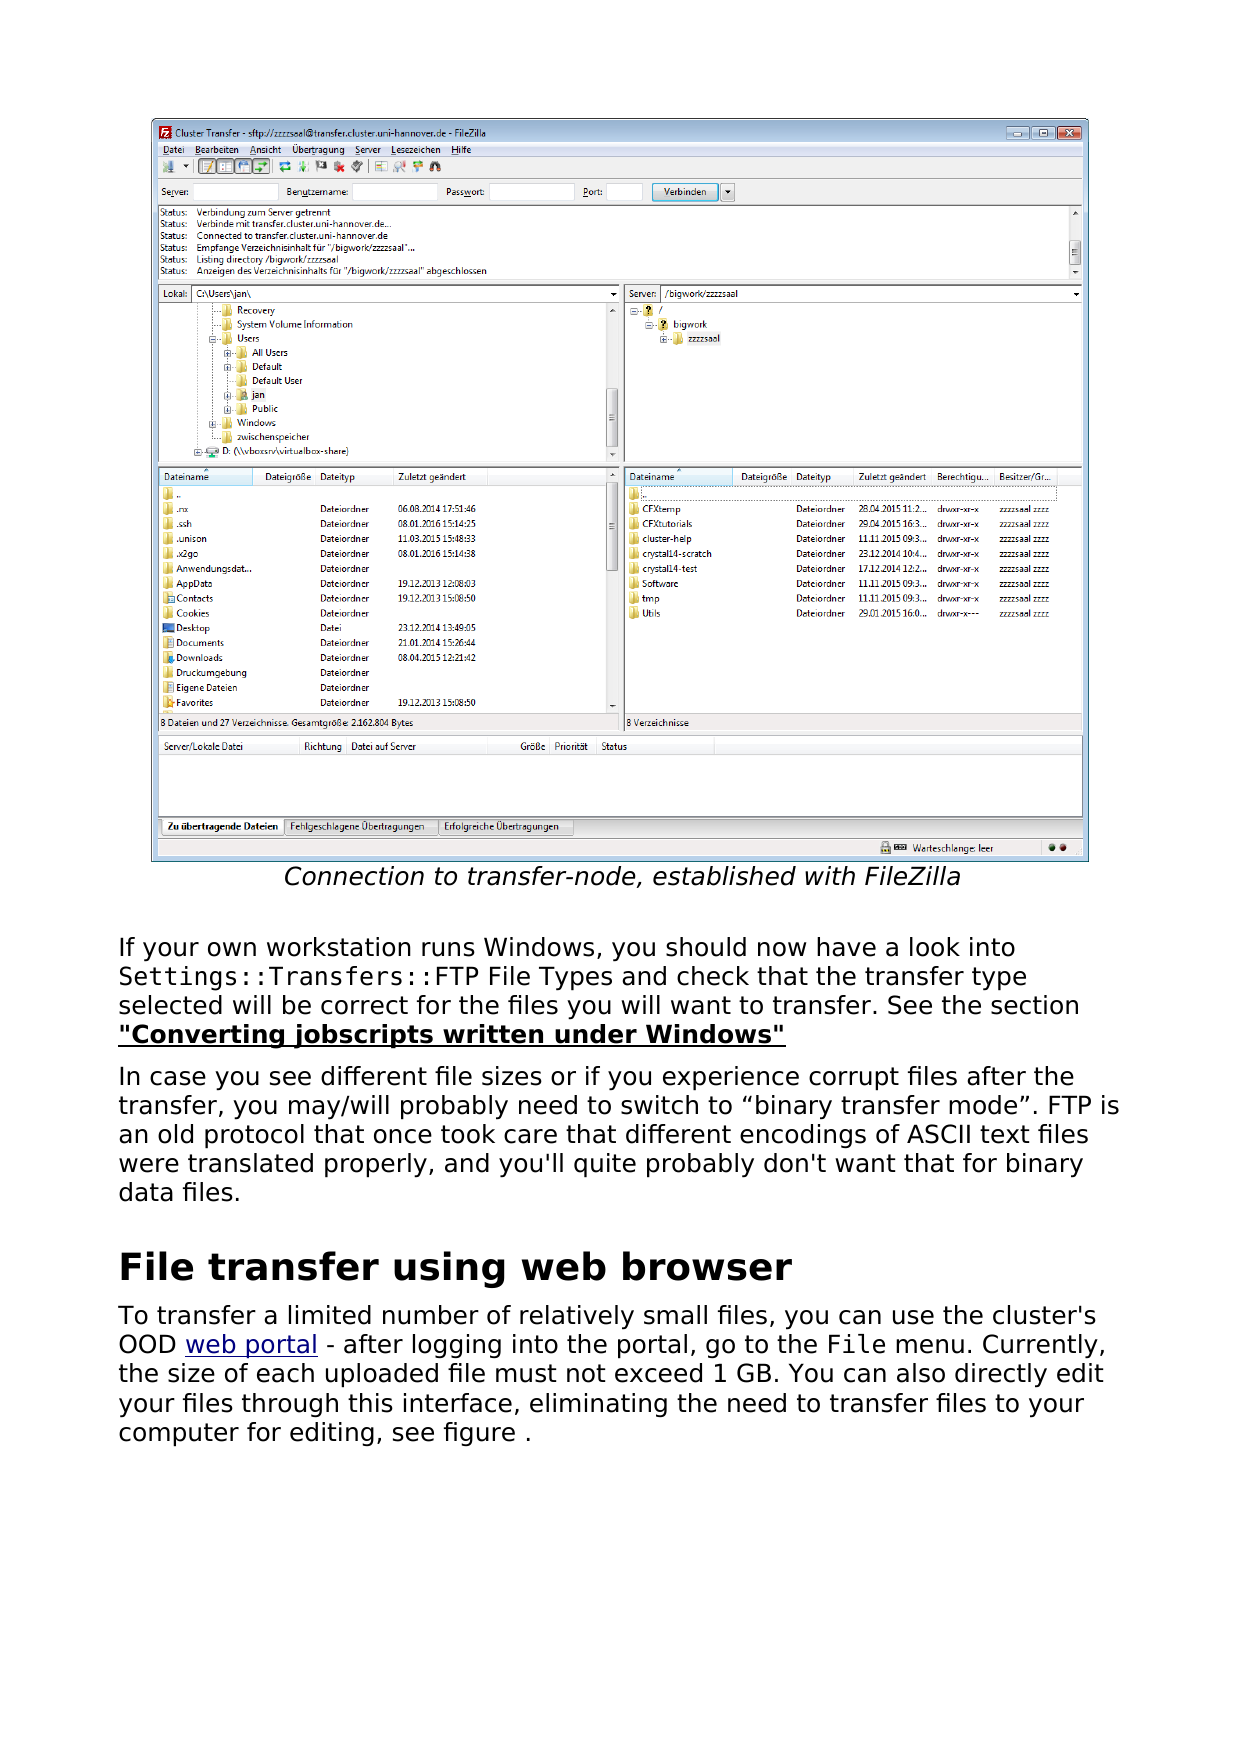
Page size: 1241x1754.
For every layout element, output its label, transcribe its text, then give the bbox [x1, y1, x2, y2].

text If your own workstation runs Windows, you should now have a look into Settings::Transfers::FTP File Types and check that the transfer type selected will be correct for the files you will want to transfer. See the section "Converting jobscripts written under Windows" [118, 933, 1122, 1049]
picture [151, 118, 1089, 862]
text To transfer a limited number of relatively small files, you can use the cluster's OOD web portal - after logging into the portal, go to the File menu. Currently, the size of each uploaded file must not exceed 1 GB. You can also directly edit your files through this interface, eliminating the need to transfer files to your computer for editing, see figure . [118, 1301, 1122, 1447]
text Connection to transfer-node, established with FileZilla [151, 862, 1089, 891]
subtitle File transfer using web browser [118, 1245, 1122, 1289]
text In case you see different file sizes or if you experience corrupt files after the transfer, you may/will probably need to switch to “binary transfer mode”. FTP is an old protocol that once took care that different encodings of ASCII text files were translated properly, and you'll quite probably don't want that for binary data files. [118, 1062, 1122, 1208]
